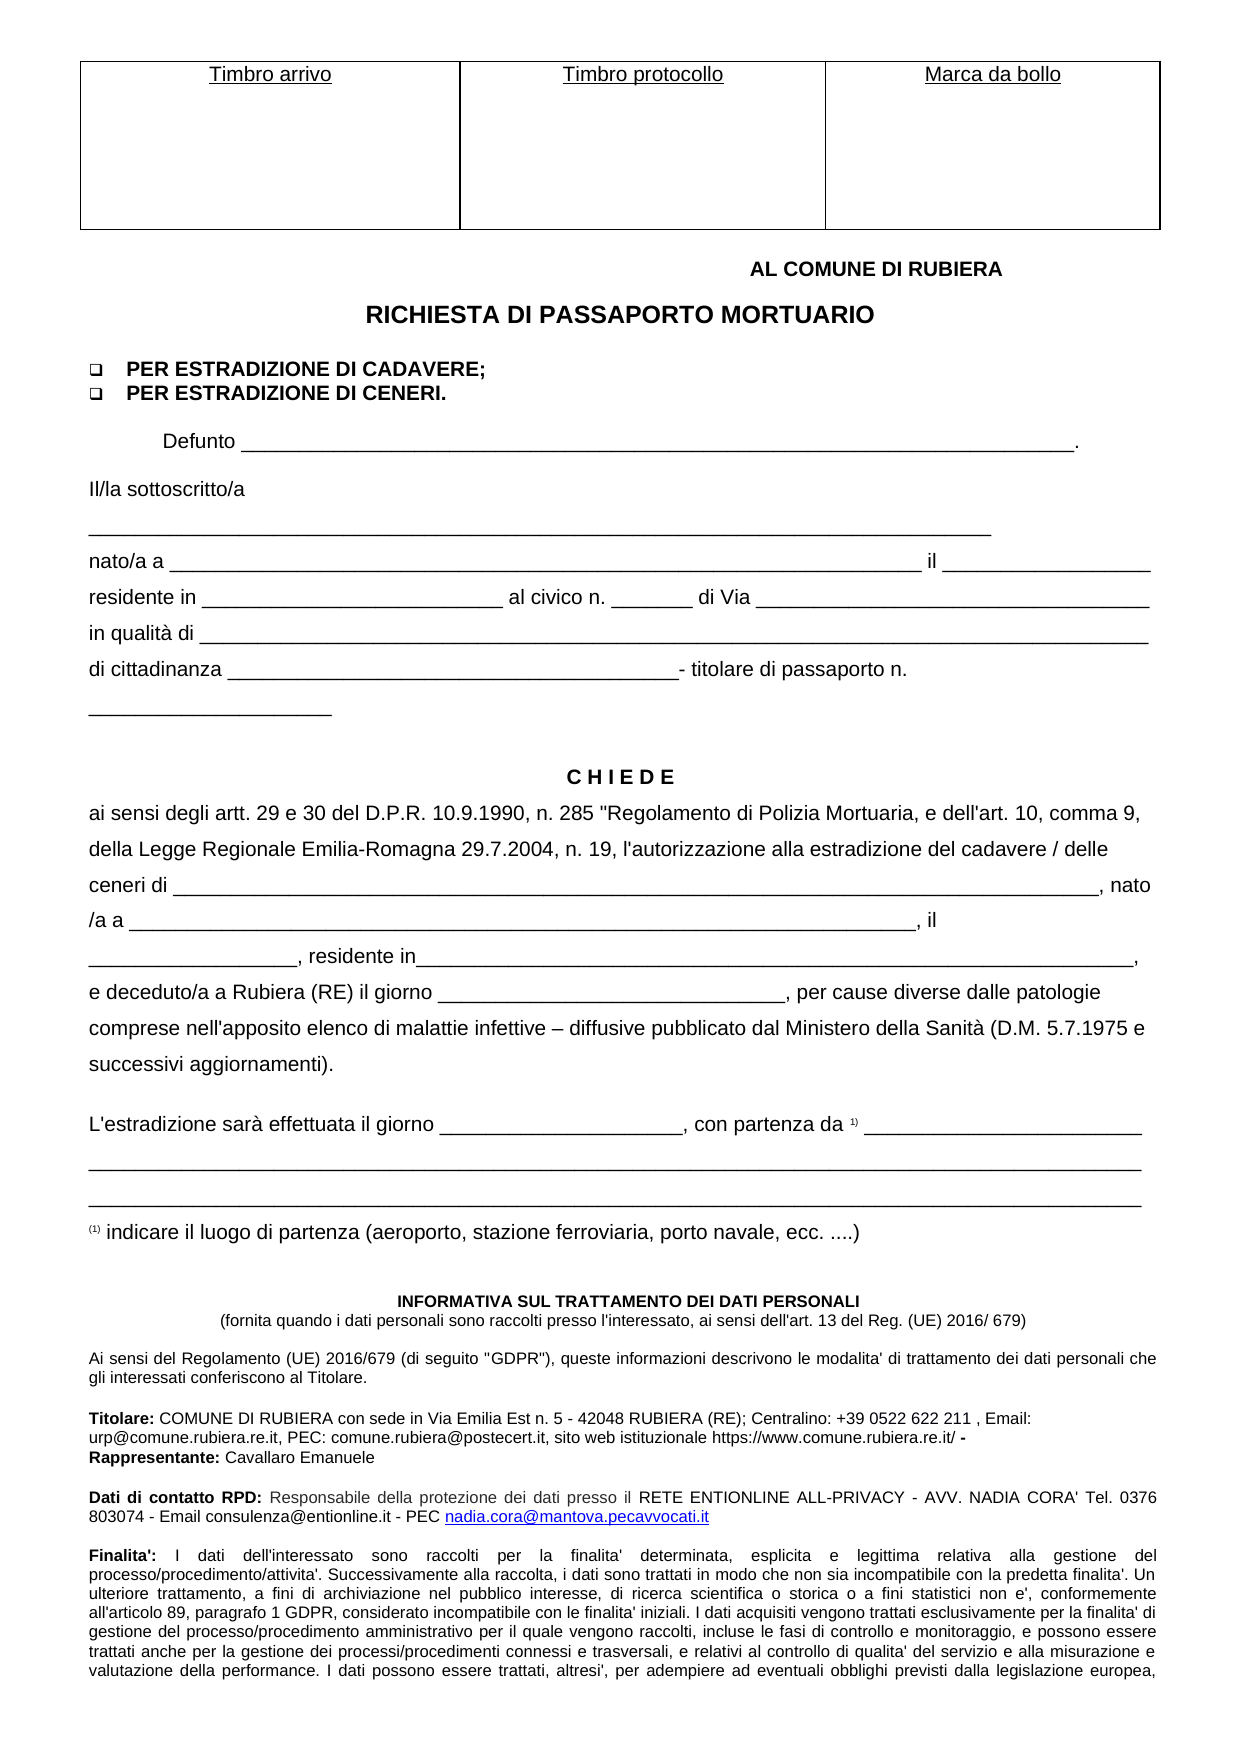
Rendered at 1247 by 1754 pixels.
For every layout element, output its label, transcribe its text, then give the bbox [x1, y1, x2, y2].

text nato/a a _________________________________________________________________ il __________________ [89, 549, 1152, 573]
text INFORMATIVA SUL TRATTAMENTO DEI DATI PERSONALI [89, 1292, 1158, 1311]
text AL COMUNE DI RUBIERA [89, 257, 1167, 281]
list PER ESTRADIZIONE DI CADAVERE; [89, 357, 1152, 381]
text Defunto ________________________________________________________________________. [89, 429, 1152, 453]
text Il/la sottoscritto/a ______________________________________________________________________________ [89, 477, 1152, 537]
text RICHIESTA DI PASSAPORTO MORTUARIO [89, 300, 1152, 328]
text Ai sensi del Regolamento (UE) 2016/679 (di seguito "GDPR"), queste informazioni descrivono le modalita' di trattamento dei dati personali che gli interessati conferiscono al Titolare. [89, 1349, 1158, 1387]
text (1) indicare il luogo di partenza (aeroporto, stazione ferroviaria, porto navale, ecc. ....) [89, 1220, 1152, 1244]
list PER ESTRADIZIONE DI CENERI. [89, 381, 1152, 405]
text Finalita': I dati dell'interessato sono raccolti per la finalita' determinata, esplicita e legittima relativa alla gestione del processo/procedimento/attivita'. Successivamente alla raccolta, i dati sono trattati in modo che non sia incompatibile con la predetta finalita'. Un ulteriore trattamento, a fini di archiviazione nel pubblico interesse, di ricerca scientifica o storica o a fini statistici non e', conformemente all'articolo 89, paragrafo 1 GDPR, considerato incompatibile con le finalita' iniziali. I dati acquisiti vengono trattati esclusivamente per la finalita' di gestione del processo/procedimento amministrativo per il quale vengono raccolti, incluse le fasi di controllo e monitoraggio, e possono essere trattati anche per la gestione dei processi/procedimenti connessi e trasversali, e relativi al controllo di qualita' del servizio e alla misurazione e valutazione della performance. I dati possono essere trattati, altresi', per adempiere ad eventuali obblighi previsti dalla legislazione europea, [89, 1546, 1158, 1680]
text (fornita quando i dati personali sono raccolti presso l'interessato, ai sensi dell'art. 13 del Reg. (UE) 2016/ 679) [89, 1311, 1158, 1330]
text ___________________________________________________________________________________________ [89, 1148, 1152, 1172]
table_header Timbro protocollo [461, 62, 825, 229]
text Rappresentante: Cavallaro Emanuele [89, 1447, 1158, 1467]
text C H I E D E [89, 764, 1152, 788]
text ai sensi degli artt. 29 e 30 del D.P.R. 10.9.1990, n. 285 "Regolamento di Polizia Mortuaria, e dell'art. 10, comma 9, della Legge Regionale Emilia-Romagna 29.7.2004, n. 19, l'autorizzazione alla estradizione del cadavere / delle ceneri di ________________________________________________________________________________, nato /a a ____________________________________________________________________, il __________________, residente in______________________________________________________________, e deceduto/a a Rubiera (RE) il giorno ______________________________, per cause diverse dalle patologie comprese nell'apposito elenco di malattie infettive – diffusive pubblicato dal Ministero della Sanità (D.M. 5.7.1975 e successivi aggiornamenti). [89, 801, 1152, 1076]
text L'estradizione sarà effettuata il giorno _____________________, con partenza da 1) ________________________ [89, 1112, 1152, 1136]
text ___________________________________________________________________________________________ [89, 1184, 1152, 1208]
text Dati di contatto RPD: Responsabile della protezione dei dati presso il RETE ENTIONLINE ALL-PRIVACY - AVV. NADIA CORA' Tel. 0376 803074 - Email consulenza@entionline.it - PEC nadia.cora@mantova.pecavvocati.it [89, 1488, 1158, 1526]
text di cittadinanza _______________________________________- titolare di passaporto n. _____________________ [89, 657, 1152, 717]
text Titolare: COMUNE DI RUBIERA con sede in Via Emilia Est n. 5 - 42048 RUBIERA (RE); Centralino: +39 0522 622 211 , Email: urp@comune.rubiera.re.it, PEC: comune.rubiera@postecert.it, sito web istituzionale https://www.comune.rubiera.re.it/ - [89, 1409, 1158, 1447]
text in qualità di __________________________________________________________________________________ [89, 621, 1152, 645]
text residente in __________________________ al civico n. _______ di Via __________________________________ [89, 585, 1152, 609]
table_header Timbro arrivo [81, 62, 459, 229]
table_header Marca da bollo [826, 62, 1159, 229]
